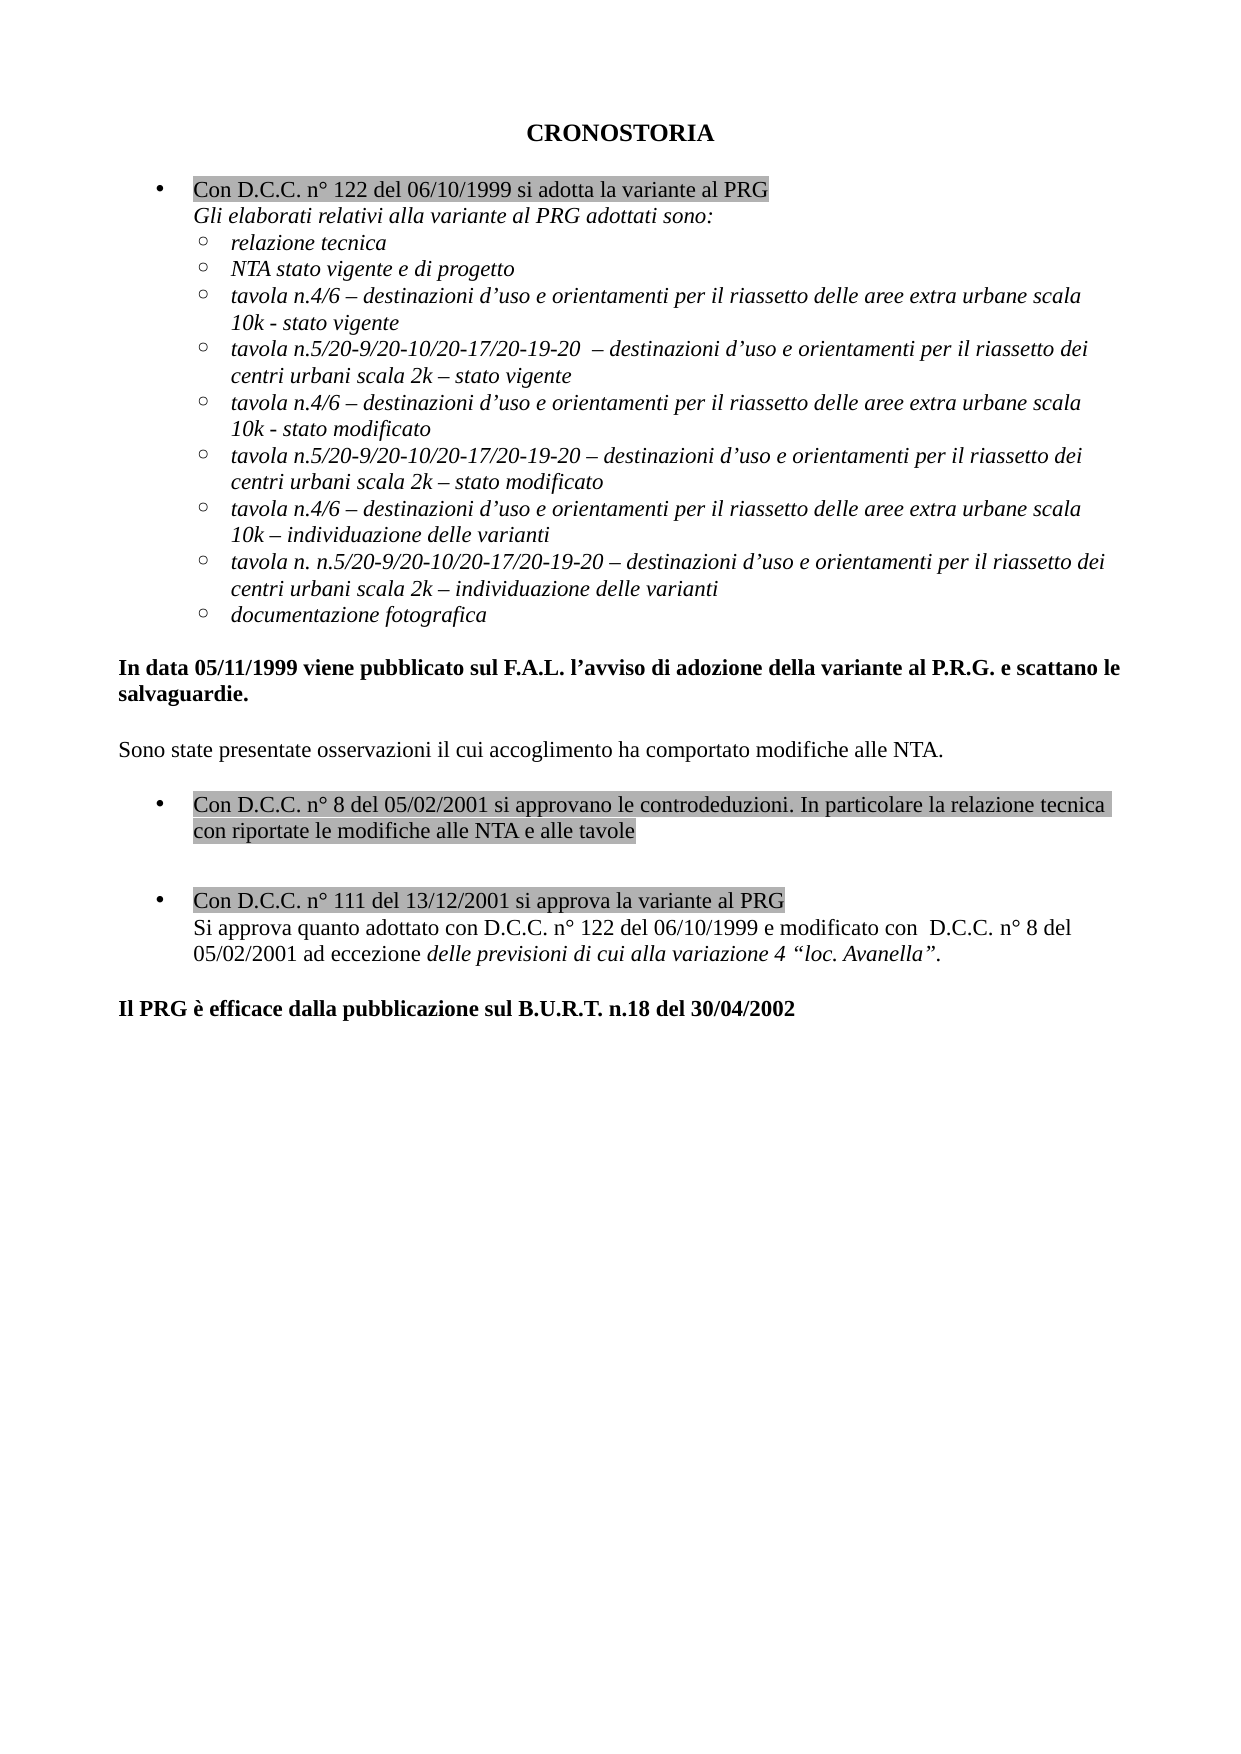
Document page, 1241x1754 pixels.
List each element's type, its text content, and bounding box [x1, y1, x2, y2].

list Con D.C.C. n° 111 del 13/12/2001 si approva la variante al PRG [156, 887, 1122, 914]
list NTA stato vigente e di progetto [193, 256, 1122, 282]
list Si approva quanto adottato con D.C.C. n° 122 del 06/10/1999 e modificato con D.C.C. n° 8 del 05/02/2001 ad eccezione delle previsioni di cui alla variazione 4 “loc. Avanella”. [156, 914, 1122, 966]
text In data 05/11/1999 viene pubblicato sul F.A.L. l’avviso di adozione della variante al P.R.G. e scattano le salvaguardie. [118, 654, 1122, 707]
list Gli elaborati relativi alla variante al PRG adottati sono: [156, 202, 1122, 229]
list tavola n.4/6 – destinazioni d’uso e orientamenti per il riassetto delle aree extra urbane scala 10k - stato vigente [193, 282, 1122, 335]
text Il PRG è efficace dalla pubblicazione sul B.U.R.T. n.18 del 30/04/2002 [118, 995, 1122, 1022]
list documentazione fotografica [193, 601, 1122, 628]
list tavola n.4/6 – destinazioni d’uso e orientamenti per il riassetto delle aree extra urbane scala 10k – individuazione delle varianti [193, 495, 1122, 548]
list tavola n. n.5/20-9/20-10/20-17/20-19-20 – destinazioni d’uso e orientamenti per il riassetto dei centri urbani scala 2k – individuazione delle varianti [193, 548, 1122, 601]
list tavola n.5/20-9/20-10/20-17/20-19-20 – destinazioni d’uso e orientamenti per il riassetto dei centri urbani scala 2k – stato vigente [193, 335, 1122, 388]
list Con D.C.C. n° 122 del 06/10/1999 si adotta la variante al PRG [156, 176, 1122, 202]
list tavola n.4/6 – destinazioni d’uso e orientamenti per il riassetto delle aree extra urbane scala 10k - stato modificato [193, 388, 1122, 442]
text Sono state presentate osservazioni il cui accoglimento ha comportato modifiche alle NTA. [118, 736, 1122, 762]
list relazione tecnica [193, 229, 1122, 256]
list Con D.C.C. n° 8 del 05/02/2001 si approvano le controdeduzioni. In particolare la relazione tecnica con riportate le modifiche alle NTA e alle tavole [156, 791, 1122, 844]
text CRONOSTORIA [118, 118, 1122, 147]
list tavola n.5/20-9/20-10/20-17/20-19-20 – destinazioni d’uso e orientamenti per il riassetto dei centri urbani scala 2k – stato modificato [193, 442, 1122, 495]
